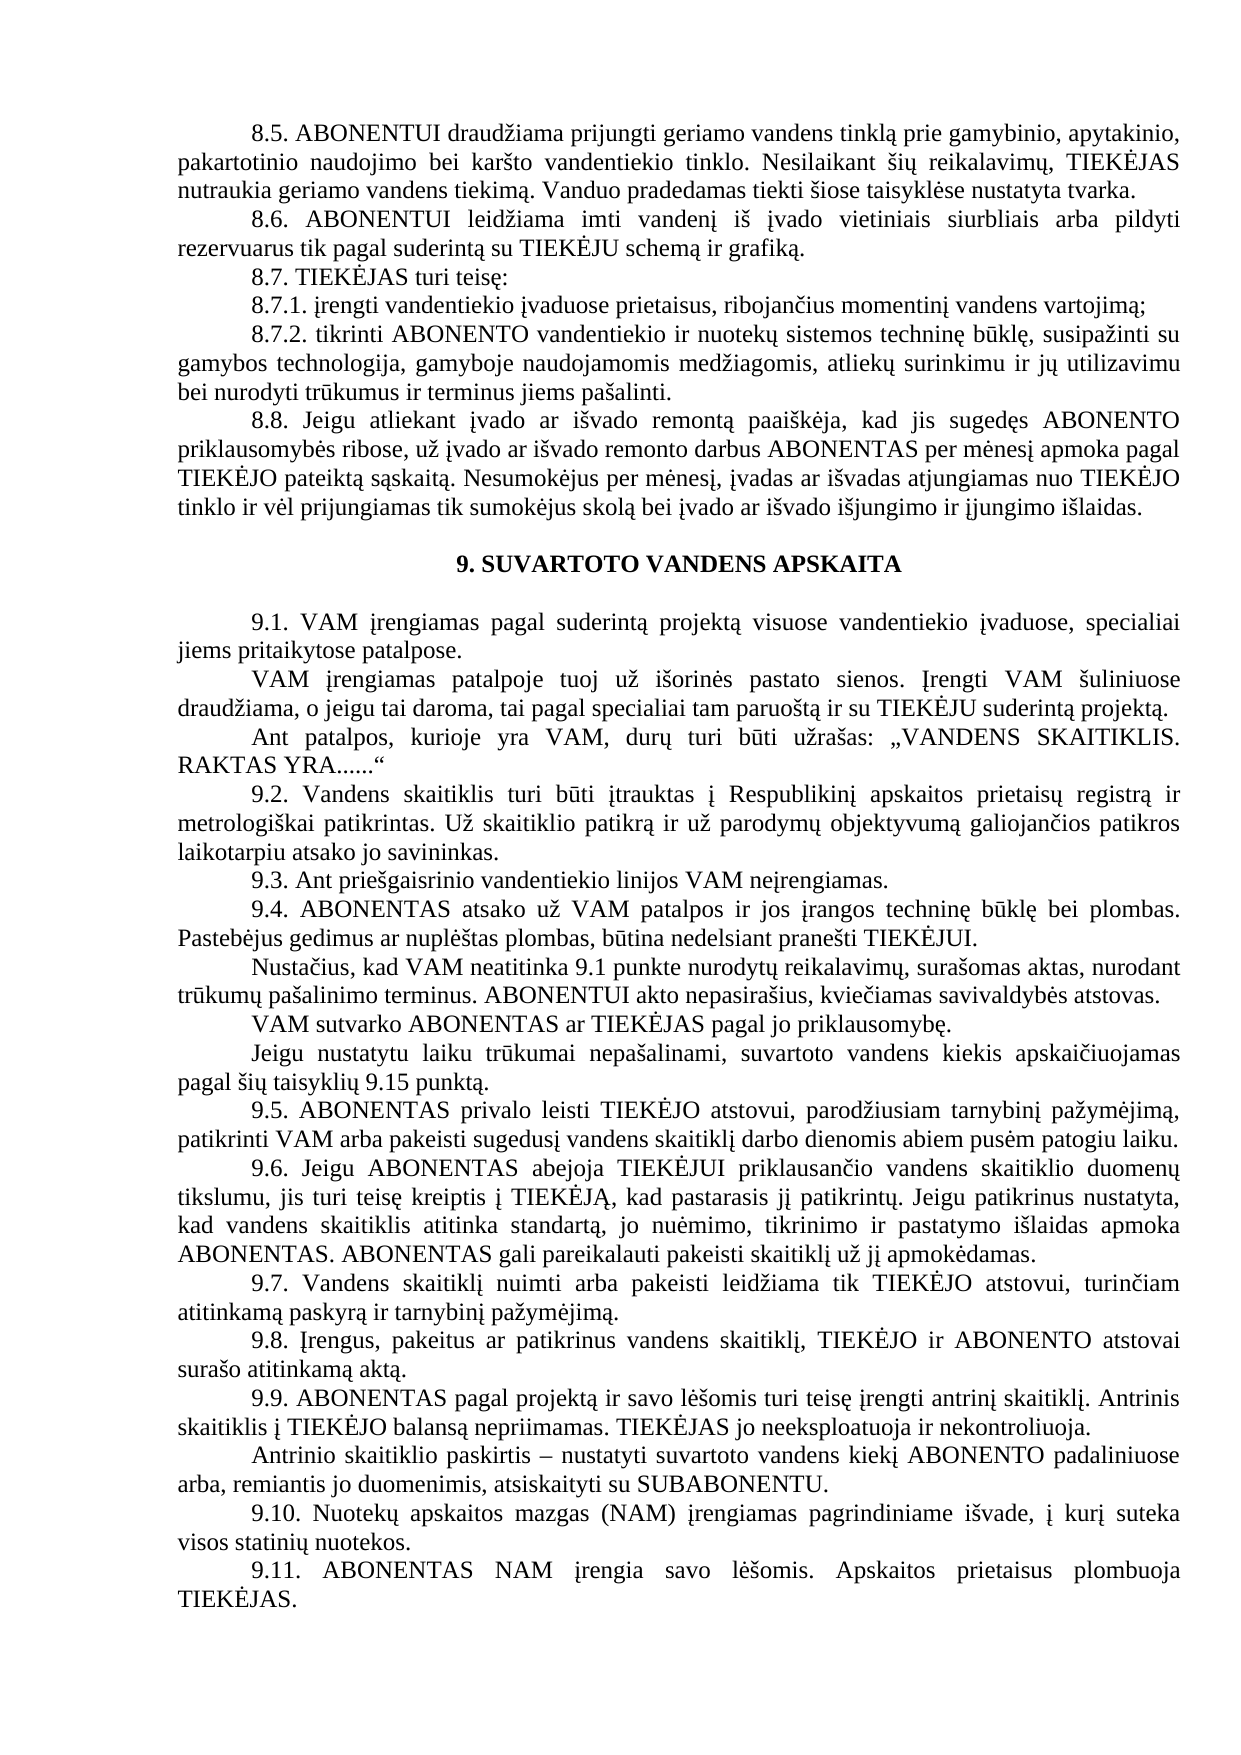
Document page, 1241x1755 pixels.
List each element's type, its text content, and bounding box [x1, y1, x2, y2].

text 9.4. ABONENTAS atsako už VAM patalpos ir jos įrangos techninę būklę bei plombas. Pastebėjus gedimus ar nuplėštas plombas, būtina nedelsiant pranešti TIEKĖJUI. [177, 894, 1181, 952]
text 9.5. ABONENTAS privalo leisti TIEKĖJO atstovui, parodžiusiam tarnybinį pažymėjimą, patikrinti VAM arba pakeisti sugedusį vandens skaitiklį darbo dienomis abiem pusėm patogiu laiku. [177, 1096, 1181, 1153]
text 8.7.2. tikrinti ABONENTO vandentiekio ir nuotekų sistemos techninę būklę, susipažinti su gamybos technologija, gamyboje naudojamomis medžiagomis, atliekų surinkimu ir jų utilizavimu bei nurodyti trūkumus ir terminus jiems pašalinti. [177, 319, 1181, 406]
text 9.1. VAM įrengiamas pagal suderintą projektą visuose vandentiekio įvaduose, specialiai jiems pritaikytose patalpose. [177, 607, 1181, 664]
text 8.8. Jeigu atliekant įvado ar išvado remontą paaiškėja, kad jis sugedęs ABONENTO priklausomybės ribose, už įvado ar išvado remonto darbus ABONENTAS per mėnesį apmoka pagal TIEKĖJO pateiktą sąskaitą. Nesumokėjus per mėnesį, įvadas ar išvadas atjungiamas nuo TIEKĖJO tinklo ir vėl prijungiamas tik sumokėjus skolą bei įvado ar išvado išjungimo ir įjungimo išlaidas. [177, 406, 1181, 521]
text 9.8. Įrengus, pakeitus ar patikrinus vandens skaitiklį, TIEKĖJO ir ABONENTO atstovai surašo atitinkamą aktą. [177, 1326, 1181, 1383]
text 9.10. Nuotekų apskaitos mazgas (NAM) įrengiamas pagrindiniame išvade, į kurį suteka visos statinių nuotekos. [177, 1498, 1181, 1556]
text 9.9. ABONENTAS pagal projektą ir savo lėšomis turi teisę įrengti antrinį skaitiklį. Antrinis skaitiklis į TIEKĖJO balansą nepriimamas. TIEKĖJAS jo neeksploatuoja ir nekontroliuoja. [177, 1383, 1181, 1441]
text 9.6. Jeigu ABONENTAS abejoja TIEKĖJUI priklausančio vandens skaitiklio duomenų tikslumu, jis turi teisę kreiptis į TIEKĖJĄ, kad pastarasis jį patikrintų. Jeigu patikrinus nustatyta, kad vandens skaitiklis atitinka standartą, jo nuėmimo, tikrinimo ir pastatymo išlaidas apmoka ABONENTAS. ABONENTAS gali pareikalauti pakeisti skaitiklį už jį apmokėdamas. [177, 1153, 1181, 1268]
text Ant patalpos, kurioje yra VAM, durų turi būti užrašas: „VANDENS SKAITIKLIS. RAKTAS YRA......“ [177, 722, 1181, 779]
text Jeigu nustatytu laiku trūkumai nepašalinami, suvartoto vandens kiekis apskaičiuojamas pagal šių taisyklių 9.15 punktą. [177, 1038, 1181, 1096]
text 9.3. Ant priešgaisrinio vandentiekio linijos VAM neįrengiamas. [177, 866, 1181, 894]
text 9. SUVARTOTO VANDENS APSKAITA [177, 549, 1181, 578]
text VAM sutvarko ABONENTAS ar TIEKĖJAS pagal jo priklausomybę. [177, 1009, 1181, 1038]
text Nustačius, kad VAM neatitinka 9.1 punkte nurodytų reikalavimų, surašomas aktas, nurodant trūkumų pašalinimo terminus. ABONENTUI akto nepasirašius, kviečiamas savivaldybės atstovas. [177, 952, 1181, 1009]
text Antrinio skaitiklio paskirtis – nustatyti suvartoto vandens kiekį ABONENTO padaliniuose arba, remiantis jo duomenimis, atsiskaityti su SUBABONENTU. [177, 1441, 1181, 1498]
text 9.7. Vandens skaitiklį nuimti arba pakeisti leidžiama tik TIEKĖJO atstovui, turinčiam atitinkamą paskyrą ir tarnybinį pažymėjimą. [177, 1268, 1181, 1326]
text VAM įrengiamas patalpoje tuoj už išorinės pastato sienos. Įrengti VAM šuliniuose draudžiama, o jeigu tai daroma, tai pagal specialiai tam paruoštą ir su TIEKĖJU suderintą projektą. [177, 664, 1181, 722]
text 8.5. ABONENTUI draudžiama prijungti geriamo vandens tinklą prie gamybinio, apytakinio, pakartotinio naudojimo bei karšto vandentiekio tinklo. Nesilaikant šių reikalavimų, TIEKĖJAS nutraukia geriamo vandens tiekimą. Vanduo pradedamas tiekti šiose taisyklėse nustatyta tvarka. [177, 118, 1181, 204]
text 8.7.1. įrengti vandentiekio įvaduose prietaisus, ribojančius momentinį vandens vartojimą; [177, 291, 1181, 319]
text 9.11. ABONENTAS NAM įrengia savo lėšomis. Apskaitos prietaisus plombuoja TIEKĖJAS. [177, 1556, 1181, 1613]
text 9.2. Vandens skaitiklis turi būti įtrauktas į Respublikinį apskaitos prietaisų registrą ir metrologiškai patikrintas. Už skaitiklio patikrą ir už parodymų objektyvumą galiojančios patikros laikotarpiu atsako jo savininkas. [177, 779, 1181, 866]
text 8.7. TIEKĖJAS turi teisę: [177, 262, 1181, 291]
text 8.6. ABONENTUI leidžiama imti vandenį iš įvado vietiniais siurbliais arba pildyti rezervuarus tik pagal suderintą su TIEKĖJU schemą ir grafiką. [177, 204, 1181, 262]
